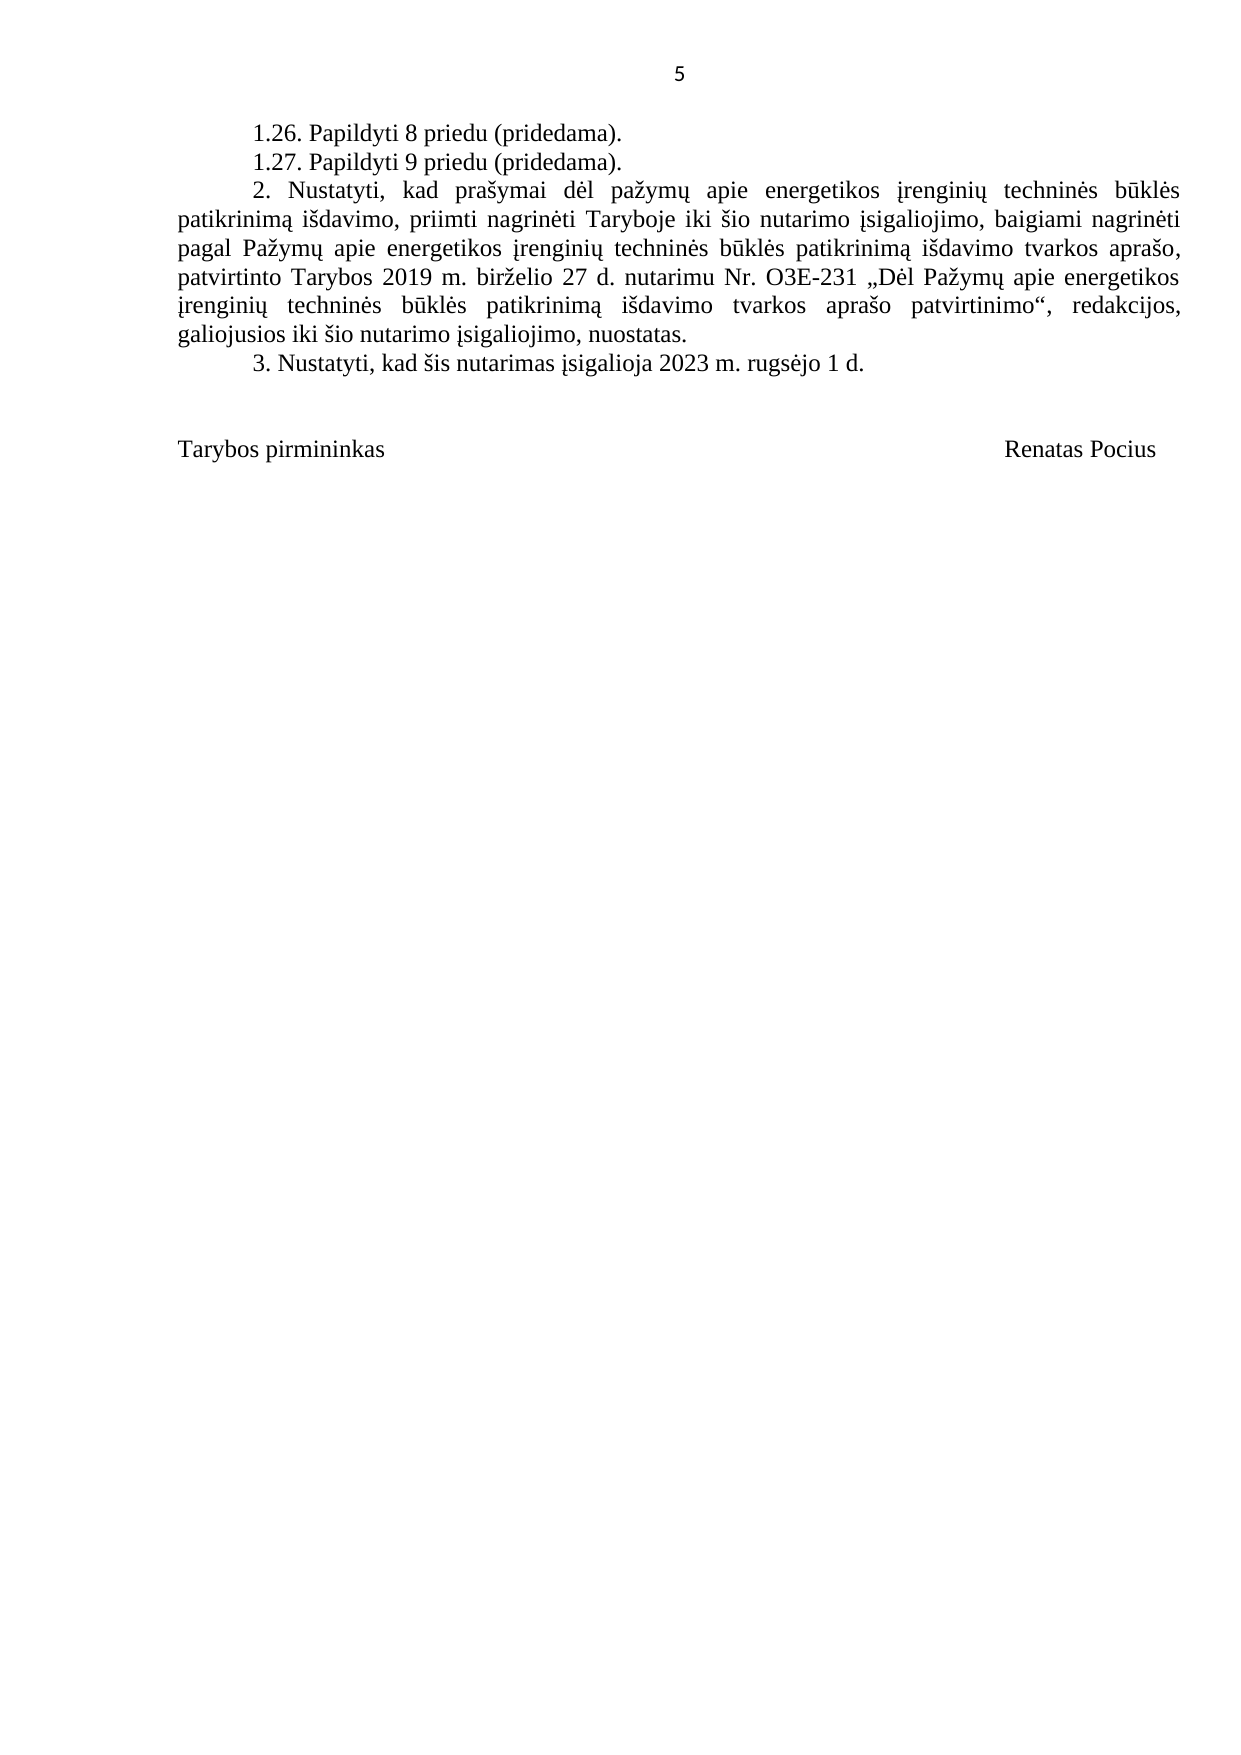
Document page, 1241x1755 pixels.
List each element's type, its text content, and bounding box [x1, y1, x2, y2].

text 1.27. Papildyti 9 priedu (pridedama). [177, 147, 1181, 176]
text Tarybos pirmininkas Renatas Pocius [177, 434, 1181, 463]
text 1.26. Papildyti 8 priedu (pridedama). [177, 118, 1181, 147]
text 3. Nustatyti, kad šis nutarimas įsigalioja 2023 m. rugsėjo 1 d. [177, 348, 1181, 377]
text 2. Nustatyti, kad prašymai dėl pažymų apie energetikos įrenginių techninės būklės patikrinimą išdavimo, priimti nagrinėti Taryboje iki šio nutarimo įsigaliojimo, baigiami nagrinėti pagal Pažymų apie energetikos įrenginių techninės būklės patikrinimą išdavimo tvarkos aprašo, patvirtinto Tarybos 2019 m. birželio 27 d. nutarimu Nr. O3E-231 „Dėl Pažymų apie energetikos įrenginių techninės būklės patikrinimą išdavimo tvarkos aprašo patvirtinimo“, redakcijos, galiojusios iki šio nutarimo įsigaliojimo, nuostatas. [177, 176, 1181, 348]
